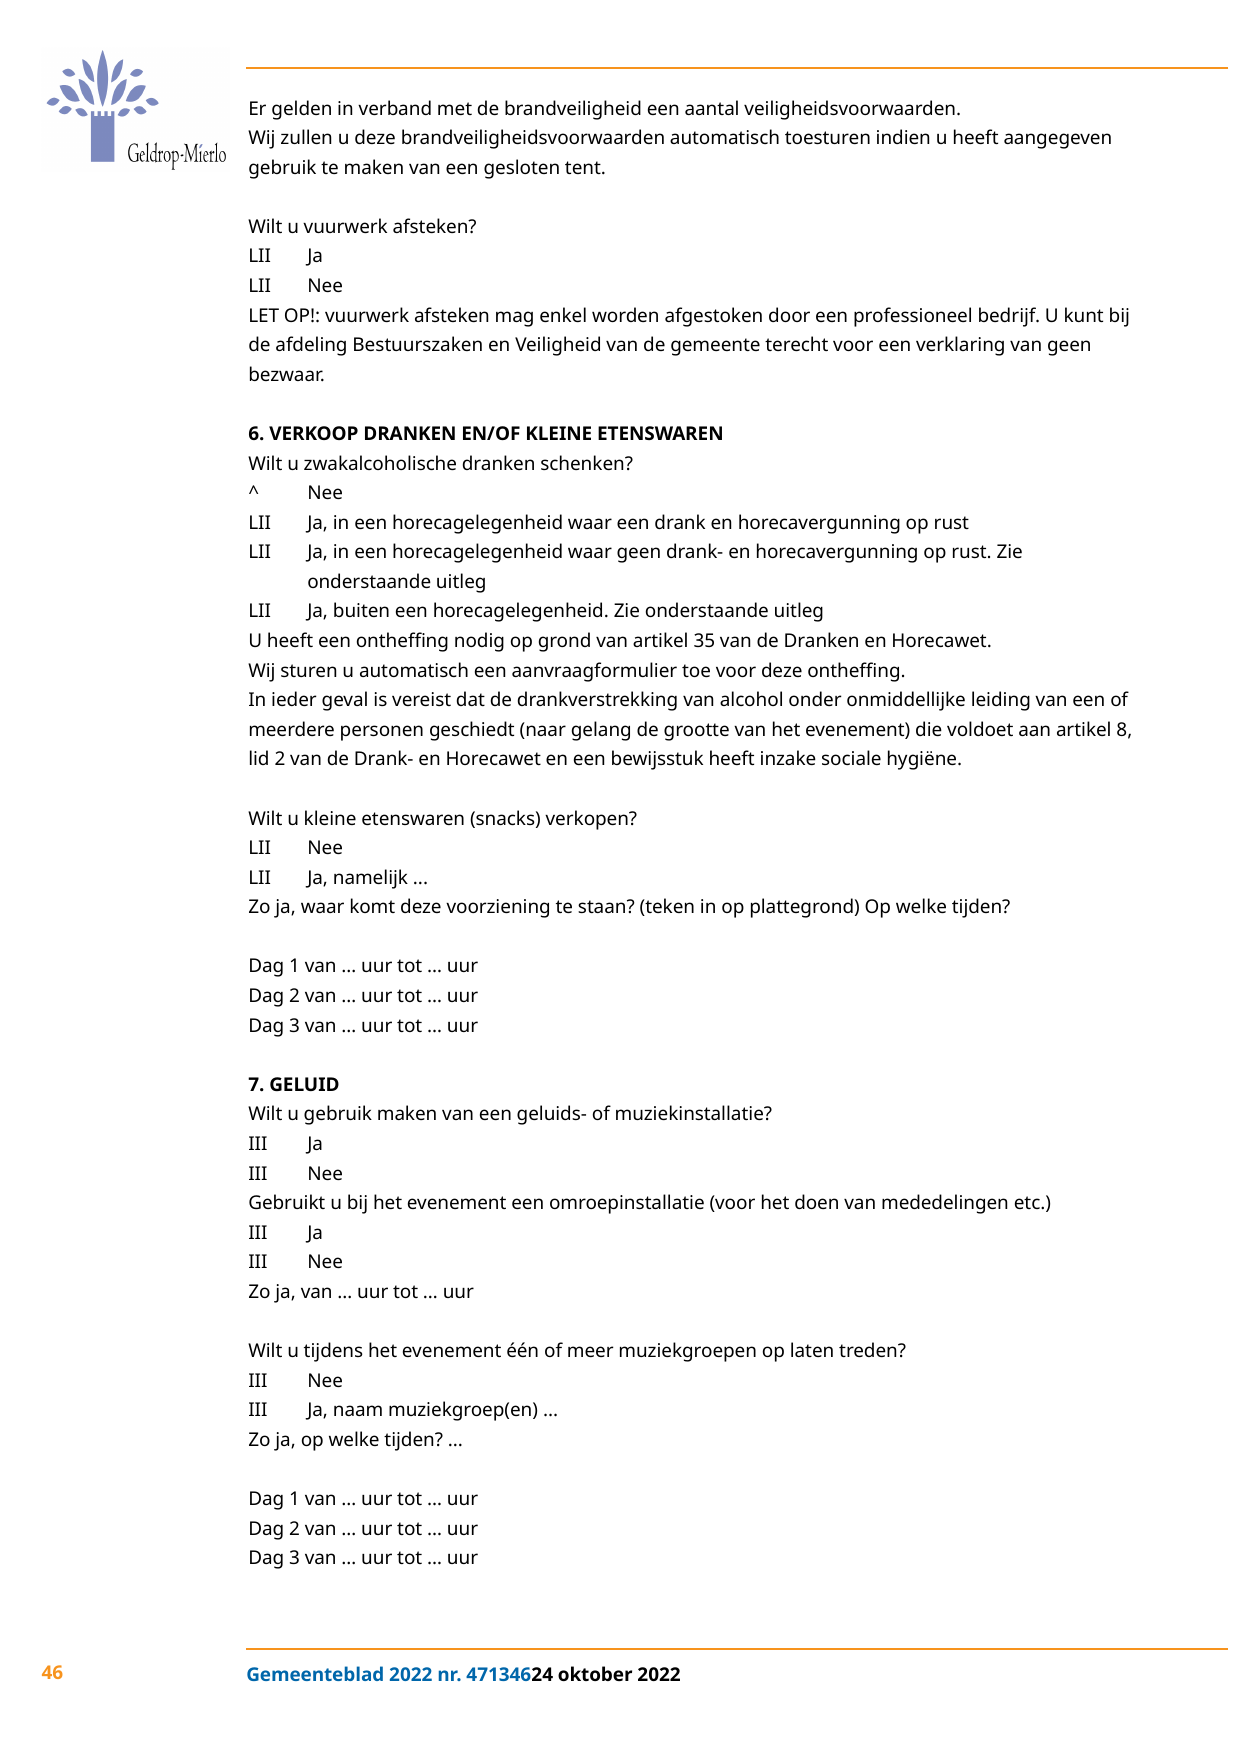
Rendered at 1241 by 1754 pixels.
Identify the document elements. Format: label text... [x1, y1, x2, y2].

text Wij sturen u automatisch een aanvraagformulier toe voor deze ontheffing. [248, 657, 1152, 683]
text LET OP!: vuurwerk afsteken mag enkel worden afgestoken door een professioneel bedrijf. U kunt bij de afdeling Bestuurszaken en Veiligheid van de gemeente terecht voor een verklaring van geen bezwaar. [248, 302, 1152, 387]
text Dag 3 van … uur tot … uur [248, 1544, 1152, 1570]
text Dag 1 van … uur tot … uur [248, 953, 1152, 978]
list Nee [248, 1367, 1152, 1393]
list Ja, naam muziekgroep(en) ... [248, 1396, 1152, 1422]
text Wilt u kleine etenswaren (snacks) verkopen? [248, 805, 1152, 831]
text Er gelden in verband met de brandveiligheid een aantal veiligheidsvoorwaarden. [248, 95, 1152, 121]
text Gebruikt u bij het evenement een omroepinstallatie (voor het doen van mededelingen etc.) [248, 1189, 1152, 1215]
list Nee [248, 834, 1152, 860]
list Ja, in een horecagelegenheid waar geen drank- en horecavergunning op rust. Zie onderstaande uitleg [248, 538, 1152, 594]
text In ieder geval is vereist dat de drankverstrekking van alcohol onder onmiddellijke leiding van een of meerdere personen geschiedt (naar gelang de grootte van het evenement) die voldoet aan artikel 8, lid 2 van de Drank- en Horecawet en een bewijsstuk heeft inzake sociale hygiëne. [248, 686, 1152, 771]
list Ja, in een horecagelegenheid waar een drank en horecavergunning op rust [248, 509, 1152, 535]
text U heeft een ontheffing nodig op grond van artikel 35 van de Dranken en Horecawet. [248, 627, 1152, 653]
text Dag 3 van … uur tot … uur [248, 1012, 1152, 1038]
text Wij zullen u deze brandveiligheidsvoorwaarden automatisch toesturen indien u heeft aangegeven gebruik te maken van een gesloten tent. [248, 124, 1152, 180]
text Zo ja, op welke tijden? ... [248, 1426, 1152, 1452]
list Ja [248, 1219, 1152, 1245]
text Dag 1 van … uur tot … uur [248, 1485, 1152, 1511]
text Wilt u zwakalcoholische dranken schenken? [248, 450, 1152, 476]
list Nee [248, 1248, 1152, 1274]
text Dag 2 van … uur tot … uur [248, 1515, 1152, 1541]
text 6. VERKOOP DRANKEN EN/OF KLEINE ETENSWAREN [248, 420, 1152, 446]
text Wilt u vuurwerk afsteken? [248, 213, 1152, 239]
list Ja [248, 1130, 1152, 1156]
text Zo ja, waar komt deze voorziening te staan? (teken in op plattegrond) Op welke tijden? [248, 893, 1152, 919]
list Nee [248, 272, 1152, 298]
text Wilt u tijdens het evenement één of meer muziekgroepen op laten treden? [248, 1337, 1152, 1363]
text Wilt u gebruik maken van een geluids- of muziekinstallatie? [248, 1101, 1152, 1126]
list Ja [248, 243, 1152, 268]
text Dag 2 van … uur tot … uur [248, 982, 1152, 1008]
text 7. GELUID [248, 1071, 1152, 1097]
list Nee [248, 1160, 1152, 1186]
list Nee [248, 479, 1152, 505]
list Ja, namelijk ... [248, 864, 1152, 890]
text Zo ja, van … uur tot … uur [248, 1278, 1152, 1304]
picture [41, 47, 231, 172]
list Ja, buiten een horecagelegenheid. Zie onderstaande uitleg [248, 598, 1152, 623]
